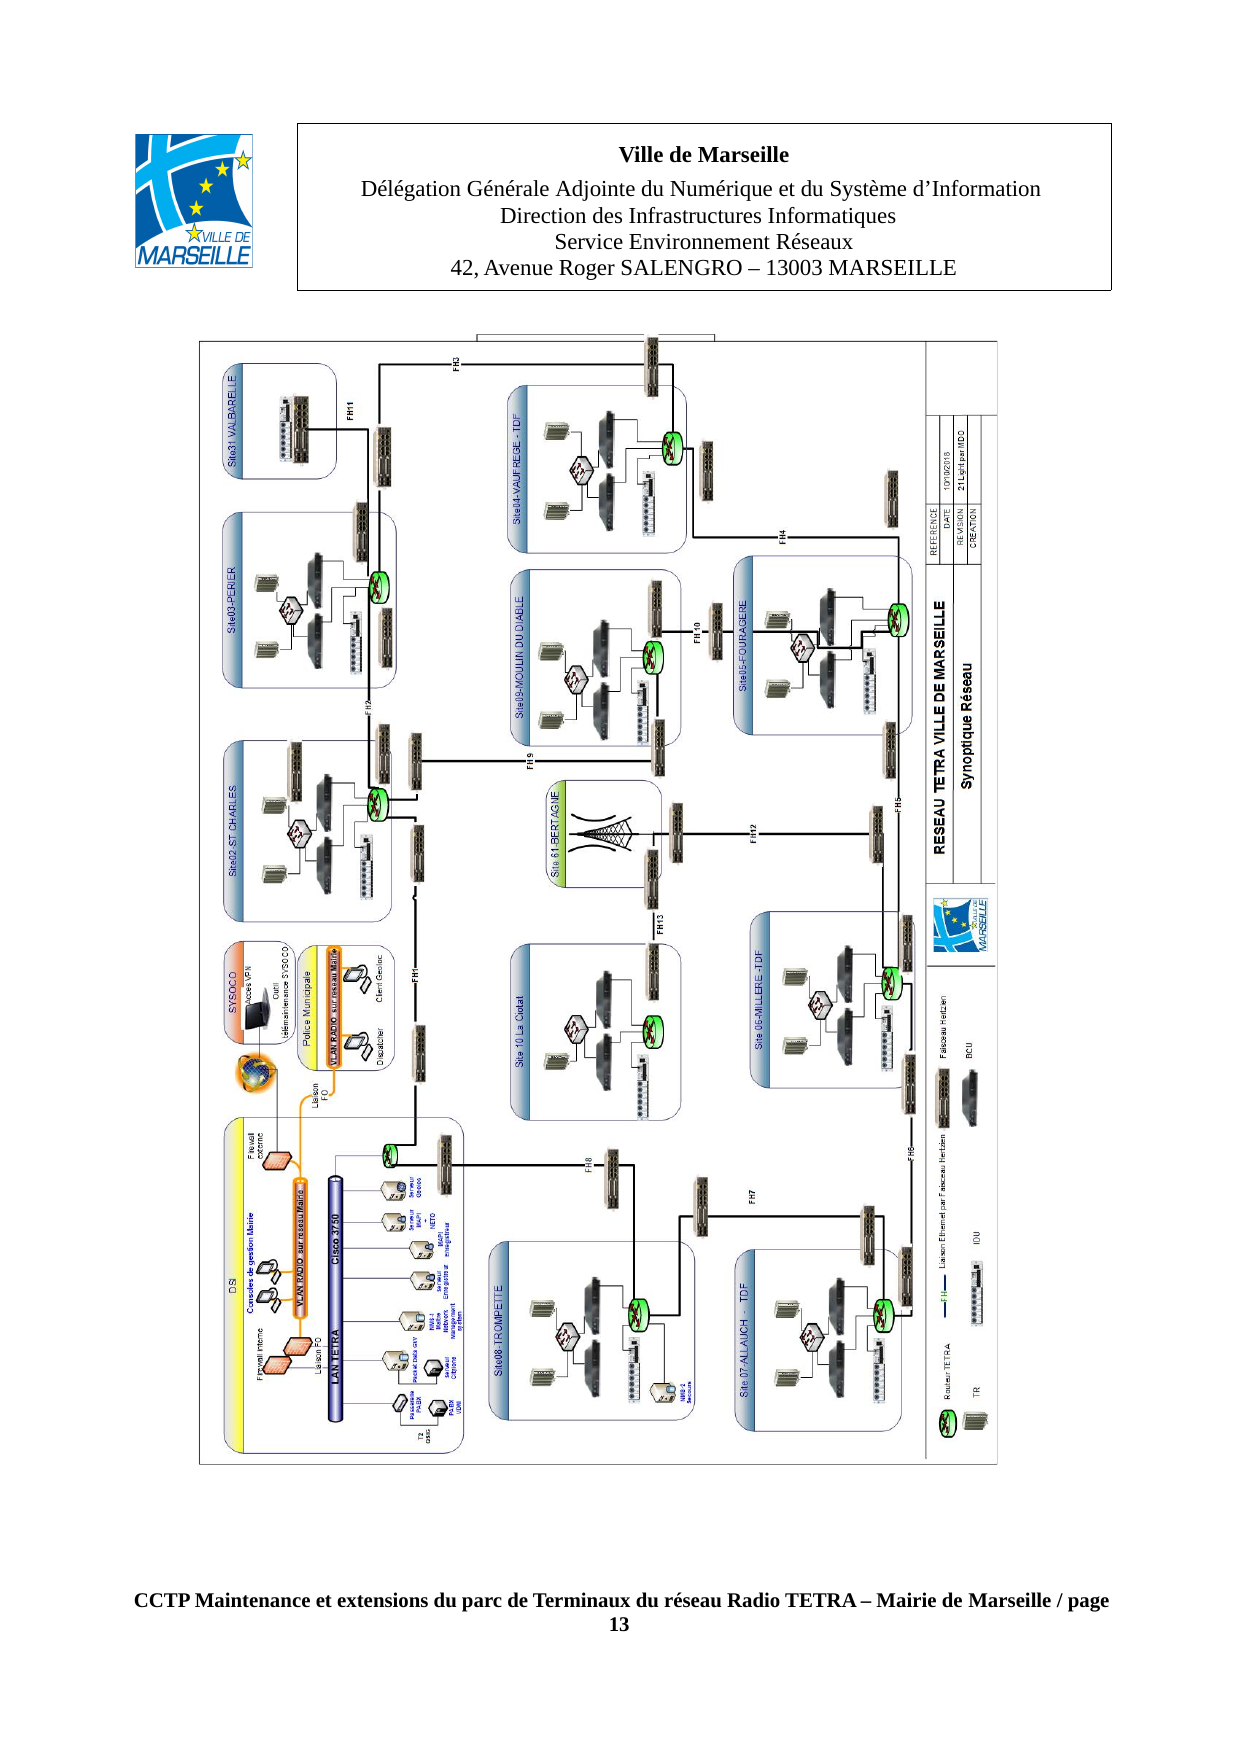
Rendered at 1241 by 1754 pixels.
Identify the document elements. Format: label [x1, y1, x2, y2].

picture [198, 332, 998, 1465]
